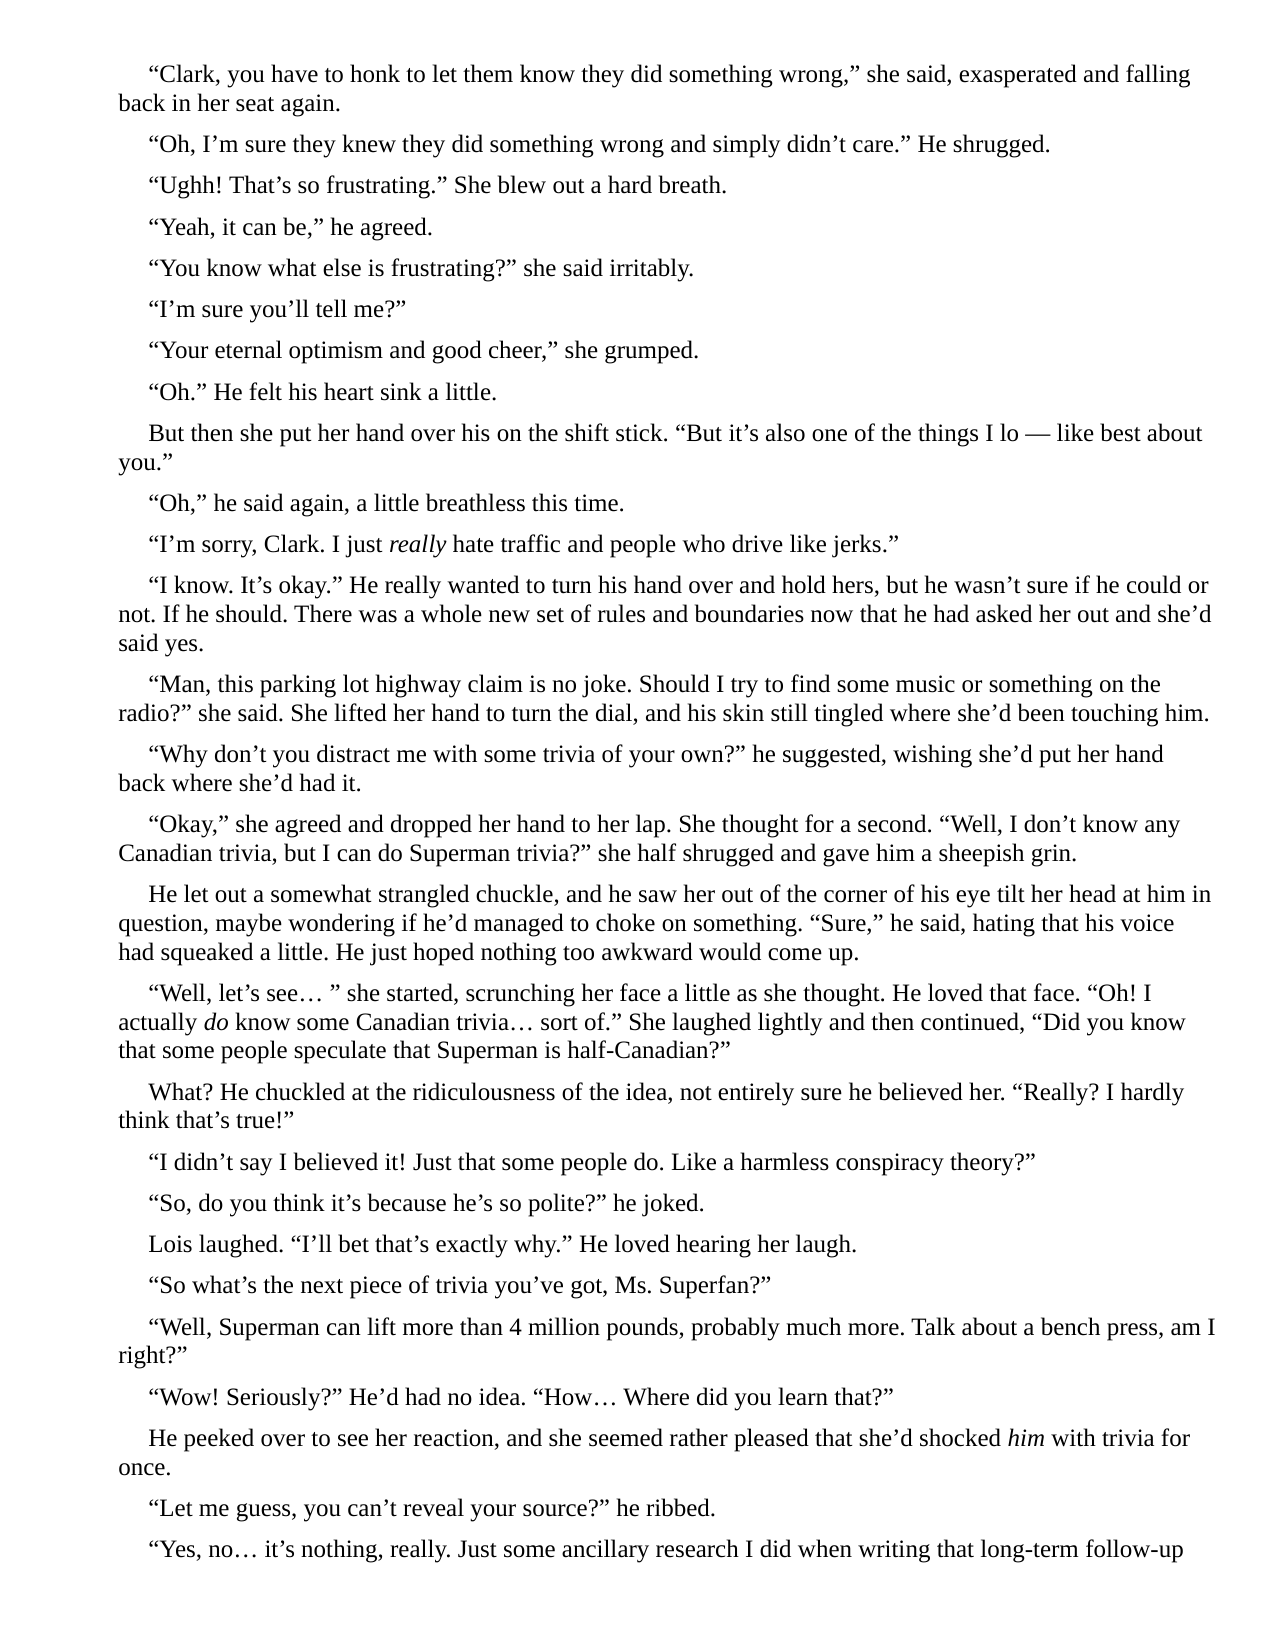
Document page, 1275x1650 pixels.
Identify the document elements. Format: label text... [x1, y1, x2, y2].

text What? He chuckled at the ridiculousness of the idea, not entirely sure he believed her. “Really? I hardly think that’s true!” [118, 1077, 1216, 1134]
text “Why don’t you distract me with some trivia of your own?” he suggested, wishing she’d put her hand back where she’d had it. [118, 739, 1216, 797]
text “So what’s the next piece of trivia you’ve got, Ms. Superfan?” [118, 1270, 1216, 1299]
text “I know. It’s okay.” He really wanted to turn his hand over and hold hers, but he wasn’t sure if he could or not. If he should. There was a whole new set of rules and boundaries now that he had asked her out and she’d said yes. [118, 570, 1216, 657]
text “Okay,” she agreed and dropped her hand to her lap. She thought for a second. “Well, I don’t know any Canadian trivia, but I can do Superman trivia?” she half shrugged and gave him a sheepish grin. [118, 809, 1216, 867]
text “I’m sorry, Clark. I just really hate traffic and people who drive like jerks.” [118, 529, 1216, 558]
text “Well, let’s see… ” she started, scrunching her face a little as she thought. He loved that face. “Oh! I actually do know some Canadian trivia… sort of.” She laughed lightly and then continued, “Did you know that some people speculate that Superman is half-Canadian?” [118, 978, 1216, 1064]
text “So, do you think it’s because he’s so polite?” he joked. [118, 1188, 1216, 1217]
text “Wow! Seriously?” He’d had no idea. “How… Where did you learn that?” [118, 1382, 1216, 1410]
text “Yeah, it can be,” he agreed. [118, 212, 1216, 240]
text “I didn’t say I believed it! Just that some people do. Like a harmless conspiracy theory?” [118, 1147, 1216, 1175]
text But then she put her hand over his on the shift stick. “But it’s also one of the things I lo — like best about you.” [118, 418, 1216, 475]
text Lois laughed. “I’ll bet that’s exactly why.” He loved hearing her laugh. [118, 1229, 1216, 1258]
text “Clark, you have to honk to let them know they did something wrong,” she said, exasperated and falling back in her seat again. [118, 59, 1216, 117]
text “Let me guess, you can’t reveal your source?” he ribbed. [118, 1493, 1216, 1522]
text “Ughh! That’s so frustrating.” She blew out a hard breath. [118, 170, 1216, 199]
text “Yes, no… it’s nothing, really. Just some ancillary research I did when writing that long-term follow-up [118, 1534, 1216, 1563]
text “Man, this parking lot highway claim is no joke. Should I try to find some music or something on the radio?” she said. She lifted her hand to turn the dial, and his skin still tingled where she’d been touching him. [118, 669, 1216, 727]
text “Oh.” He felt his heart sink a little. [118, 377, 1216, 405]
text “Well, Superman can lift more than 4 million pounds, probably much more. Talk about a bench press, am I right?” [118, 1312, 1216, 1369]
text “Your eternal optimism and good cheer,” she grumped. [118, 335, 1216, 364]
text He let out a somewhat strangled chuckle, and he saw her out of the corner of his eye tilt her head at him in question, maybe wondering if he’d managed to choke on something. “Sure,” he said, hating that his voice had squeaked a little. He just hoped nothing too awkward would come up. [118, 879, 1216, 965]
text “I’m sure you’ll tell me?” [118, 294, 1216, 323]
text He peeked over to see her reaction, and she seemed rather pleased that she’d shocked him with trivia for once. [118, 1423, 1216, 1480]
text “Oh,” he said again, a little breathless this time. [118, 488, 1216, 517]
text “Oh, I’m sure they knew they did something wrong and simply didn’t care.” He shrugged. [118, 129, 1216, 158]
text “You know what else is frustrating?” she said irritably. [118, 253, 1216, 282]
